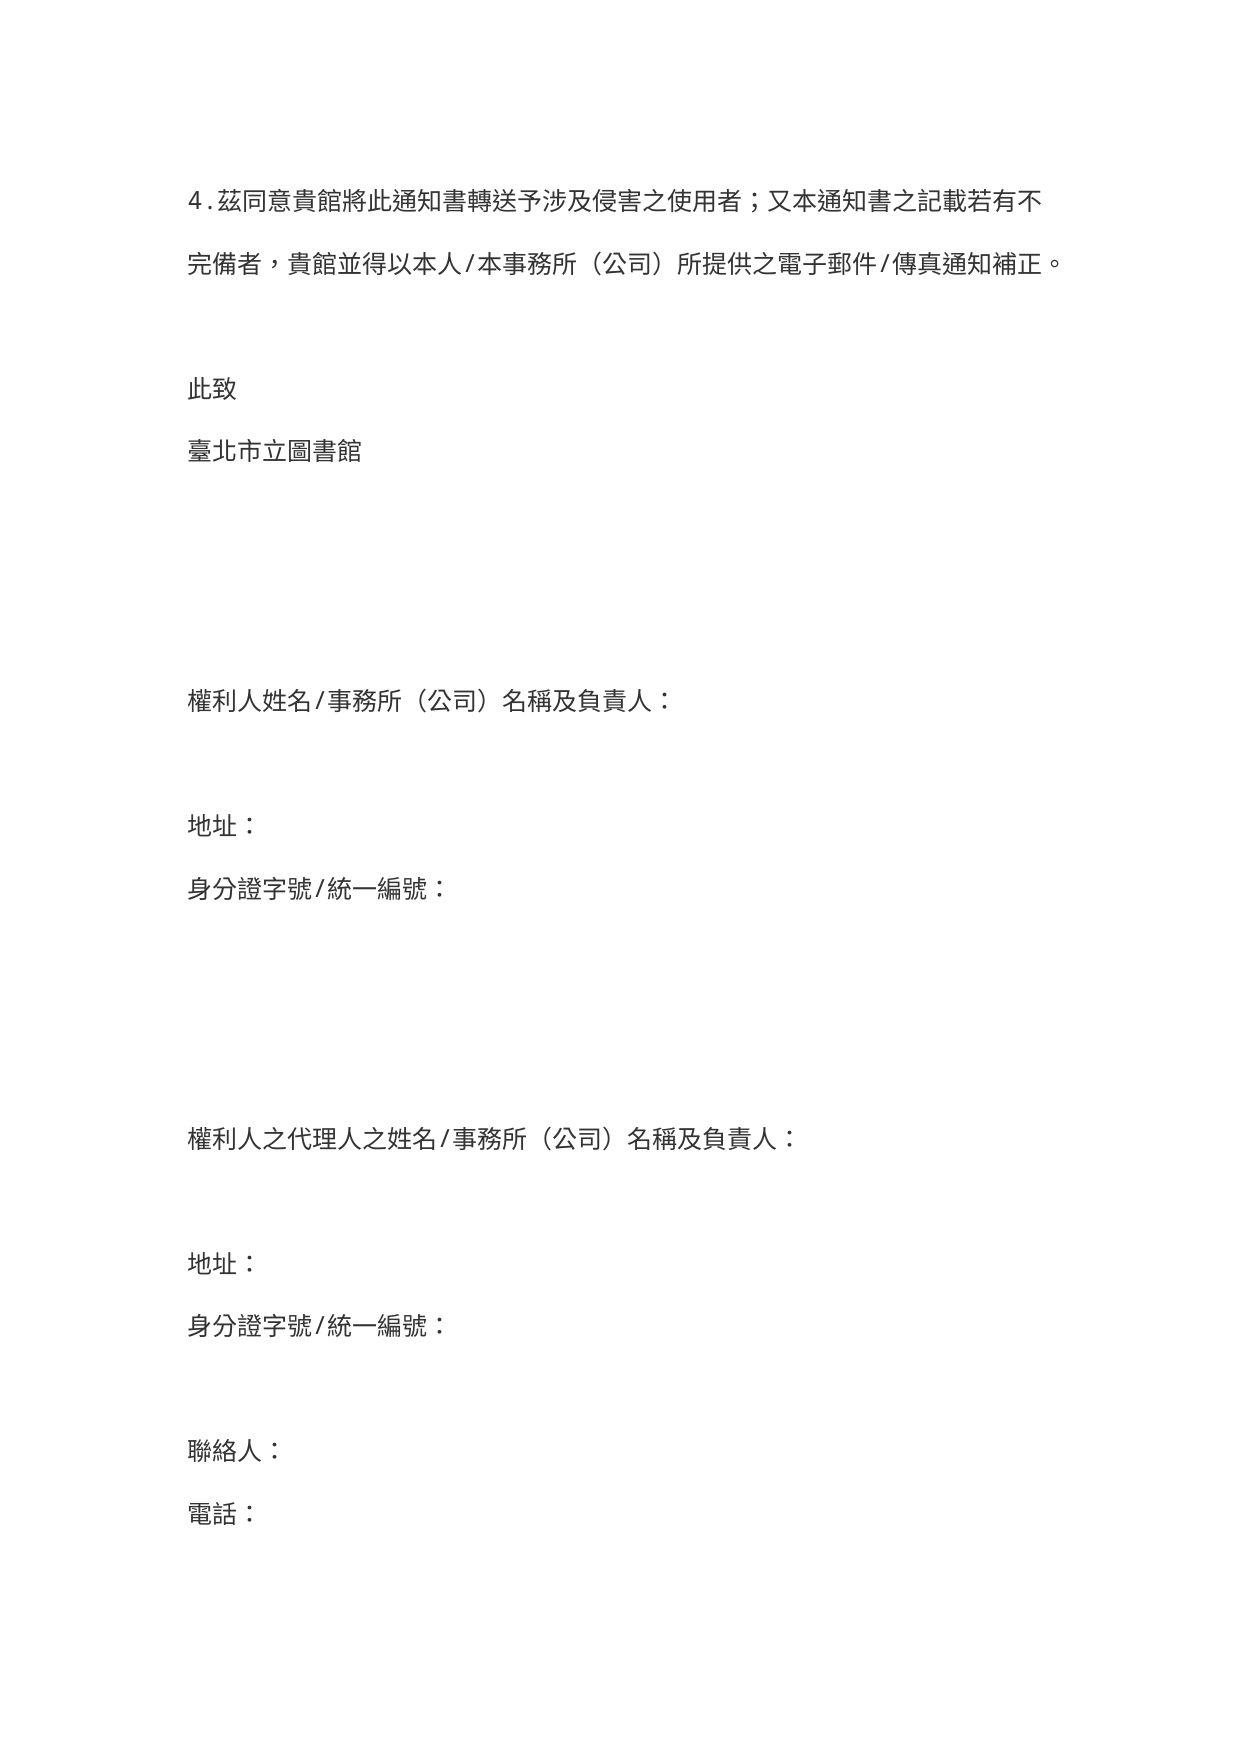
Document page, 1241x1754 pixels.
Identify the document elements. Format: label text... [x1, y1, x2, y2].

text 此致 臺北市立圖書館 [187, 346, 1053, 471]
text 或□其他________________________ 。 3.本人/本事務所（公司）若為權利人之代理人者，茲並聲明確已受權利人之委任提出此通知。 4.茲同意貴館將此通知書轉送予涉及侵害之使用者；又本通知書之記載若有不完備者，貴館並得以本人/本事務所（公司）所提供之電子郵件/傳真通知補正。 [187, 158, 1053, 283]
text 地址： 身分證字號/統一編號： [187, 783, 1053, 908]
text 地址： 身分證字號/統一編號： [187, 1221, 1053, 1346]
text 聯絡人： 電話： [187, 1408, 1053, 1533]
text 權利人之代理人之姓名/事務所（公司）名稱及負責人： [187, 1096, 1053, 1158]
text 權利人姓名/事務所（公司）名稱及負責人： [187, 658, 1053, 721]
